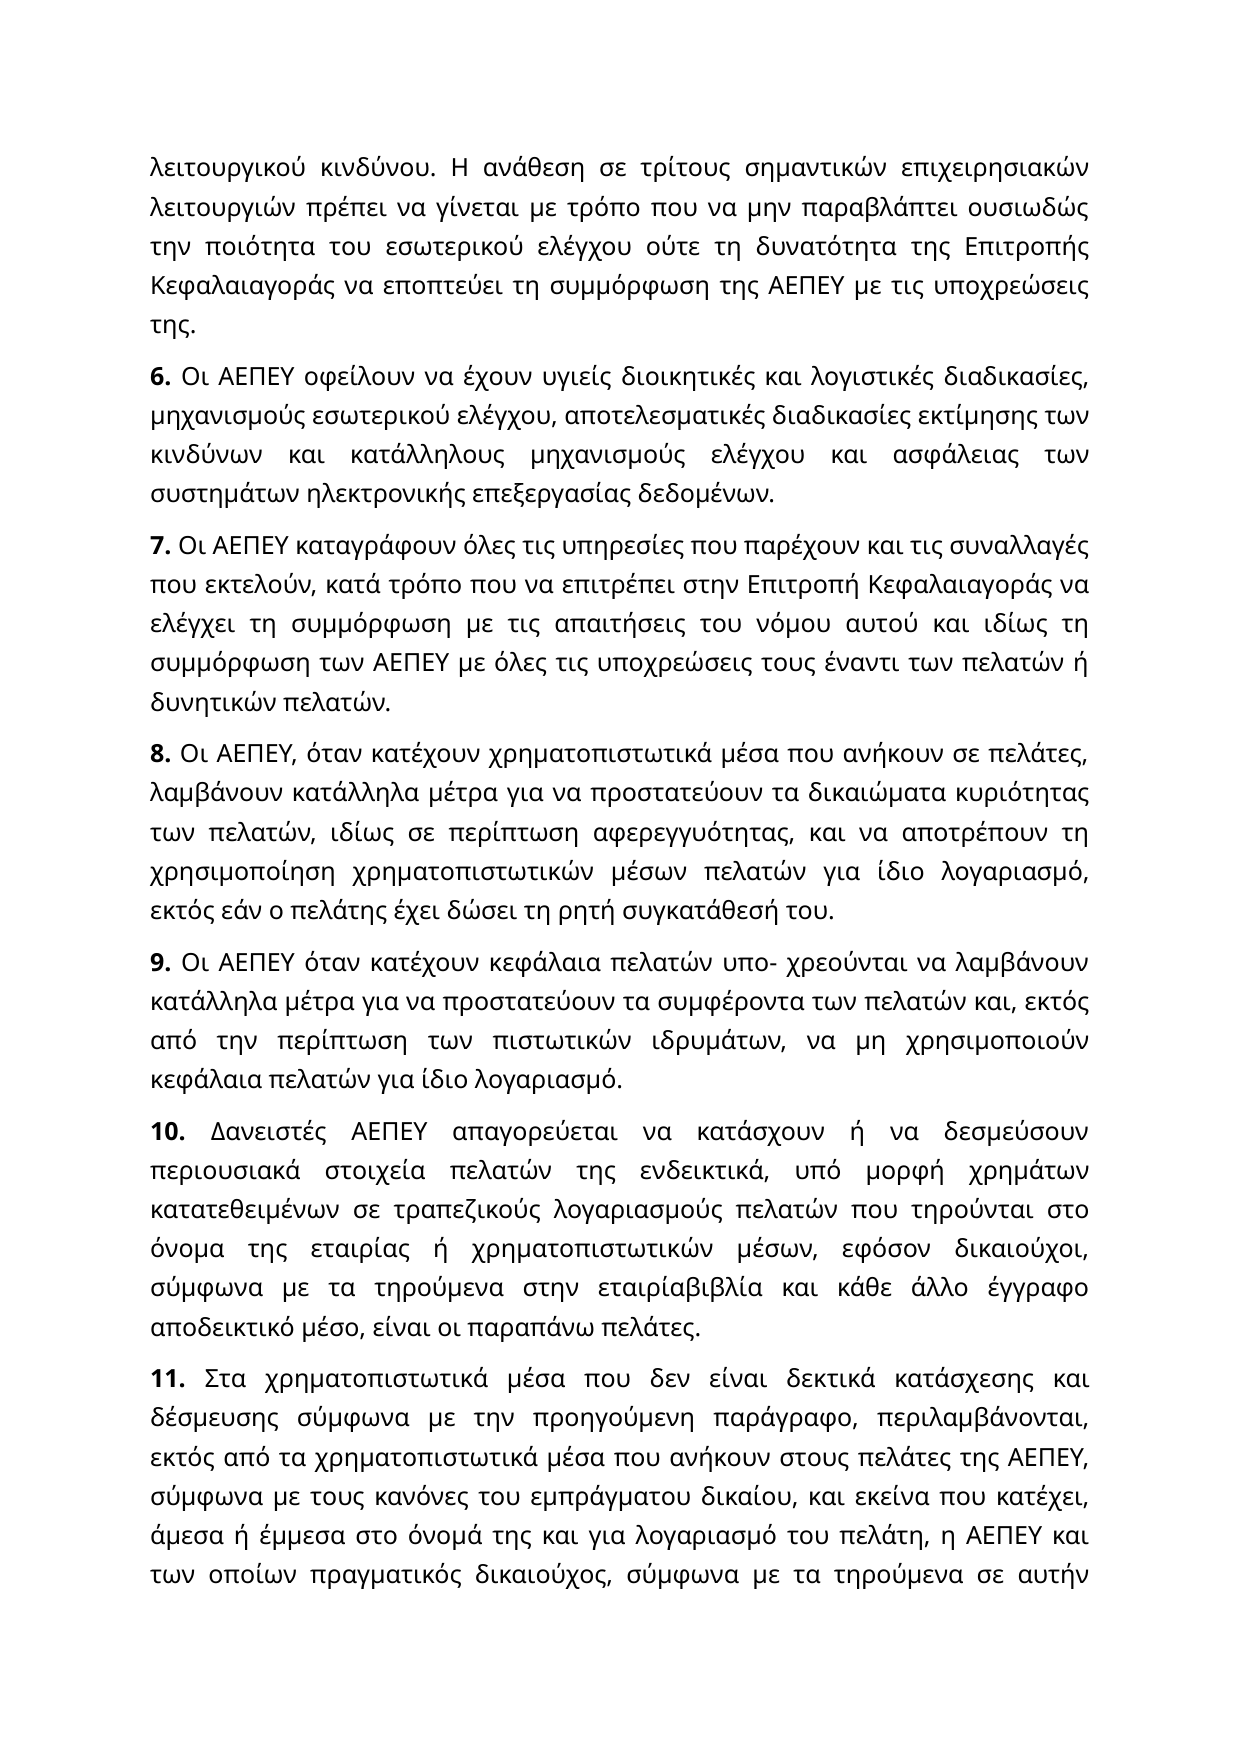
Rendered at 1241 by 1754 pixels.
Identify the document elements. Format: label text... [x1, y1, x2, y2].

text 9. Οι ΑΕΠΕΥ όταν κατέχουν κεφάλαια πελατών υπο- χρεούνται να λαμβάνουν κατάλληλα μέτρα για να προστατεύουν τα συμφέροντα των πελατών και, εκτός από την περίπτωση των πιστωτικών ιδρυμάτων, να μη χρησιμοποιούν κεφάλαια πελατών για ίδιο λογαριασμό. [150, 944, 1090, 1096]
text 8. Οι ΑΕΠΕΥ, όταν κατέχουν χρηματοπιστωτικά μέσα που ανήκουν σε πελάτες, λαμβάνουν κατάλληλα μέτρα για να προστατεύουν τα δικαιώματα κυριότητας των πελατών, ιδίως σε περίπτωση αφερεγγυότητας, και να αποτρέπουν τη χρησιμοποίηση χρηματοπιστωτικών μέσων πελατών για ίδιο λογαριασμό, εκτός εάν ο πελάτης έχει δώσει τη ρητή συγκατάθεσή του. [150, 736, 1090, 927]
text 11. Στα χρηματοπιστωτικά μέσα που δεν είναι δεκτικά κατάσχεσης και δέσμευσης σύμφωνα με την προηγούμενη παράγραφο, περιλαμβάνονται, εκτός από τα χρηματοπιστωτικά μέσα που ανήκουν στους πελάτες της ΑΕΠΕΥ, σύμφωνα με τους κανόνες του εμπράγματου δικαίου, και εκείνα που κατέχει, άμεσα ή έμμεσα στο όνομά της και για λογαριασμό του πελάτη, η ΑΕΠΕΥ και των οποίων πραγματικός δικαιούχος, σύμφωνα με τα τηρούμενα σε αυτήν [150, 1361, 1090, 1591]
text 6. Οι ΑΕΠΕΥ οφείλουν να έχουν υγιείς διοικητικές και λογιστικές διαδικασίες, μηχανισμούς εσωτερικού ελέγχου, αποτελεσματικές διαδικασίες εκτίμησης των κινδύνων και κατάλληλους μηχανισμούς ελέγχου και ασφάλειας των συστημάτων ηλεκτρονικής επεξεργασίας δεδομένων. [150, 358, 1090, 510]
text 10. Δανειστές ΑΕΠΕΥ απαγορεύεται να κατάσχουν ή να δεσμεύσουν περιουσιακά στοιχεία πελατών της ενδεικτικά, υπό μορφή χρημάτων κατατεθειμένων σε τραπεζικούς λογαριασμούς πελατών που τηρούνται στο όνομα της εταιρίας ή χρηματοπιστωτικών μέσων, εφόσον δικαιούχοι, σύμφωνα με τα τηρούμενα στην εταιρίαβιβλία και κάθε άλλο έγγραφο αποδεικτικό μέσο, είναι οι παραπάνω πελάτες. [150, 1113, 1090, 1343]
text λειτουργικού κινδύνου. Η ανάθεση σε τρίτους σημαντικών επιχειρησιακών λειτουργιών πρέπει να γίνεται με τρόπο που να μην παραβλάπτει ουσιωδώς την ποιότητα του εσωτερικού ελέγχου ούτε τη δυνατότητα της Επιτροπής Κεφαλαιαγοράς να εποπτεύει τη συμμόρφωση της ΑΕΠΕΥ με τις υποχρεώσεις της. [150, 150, 1090, 341]
text 7. Οι ΑΕΠΕΥ καταγράφουν όλες τις υπηρεσίες που παρέχουν και τις συναλλαγές που εκτελούν, κατά τρόπο που να επιτρέπει στην Επιτροπή Κεφαλαιαγοράς να ελέγχει τη συμμόρφωση με τις απαιτήσεις του νόμου αυτού και ιδίως τη συμμόρφωση των ΑΕΠΕΥ με όλες τις υποχρεώσεις τους έναντι των πελατών ή δυνητικών πελατών. [150, 527, 1090, 718]
